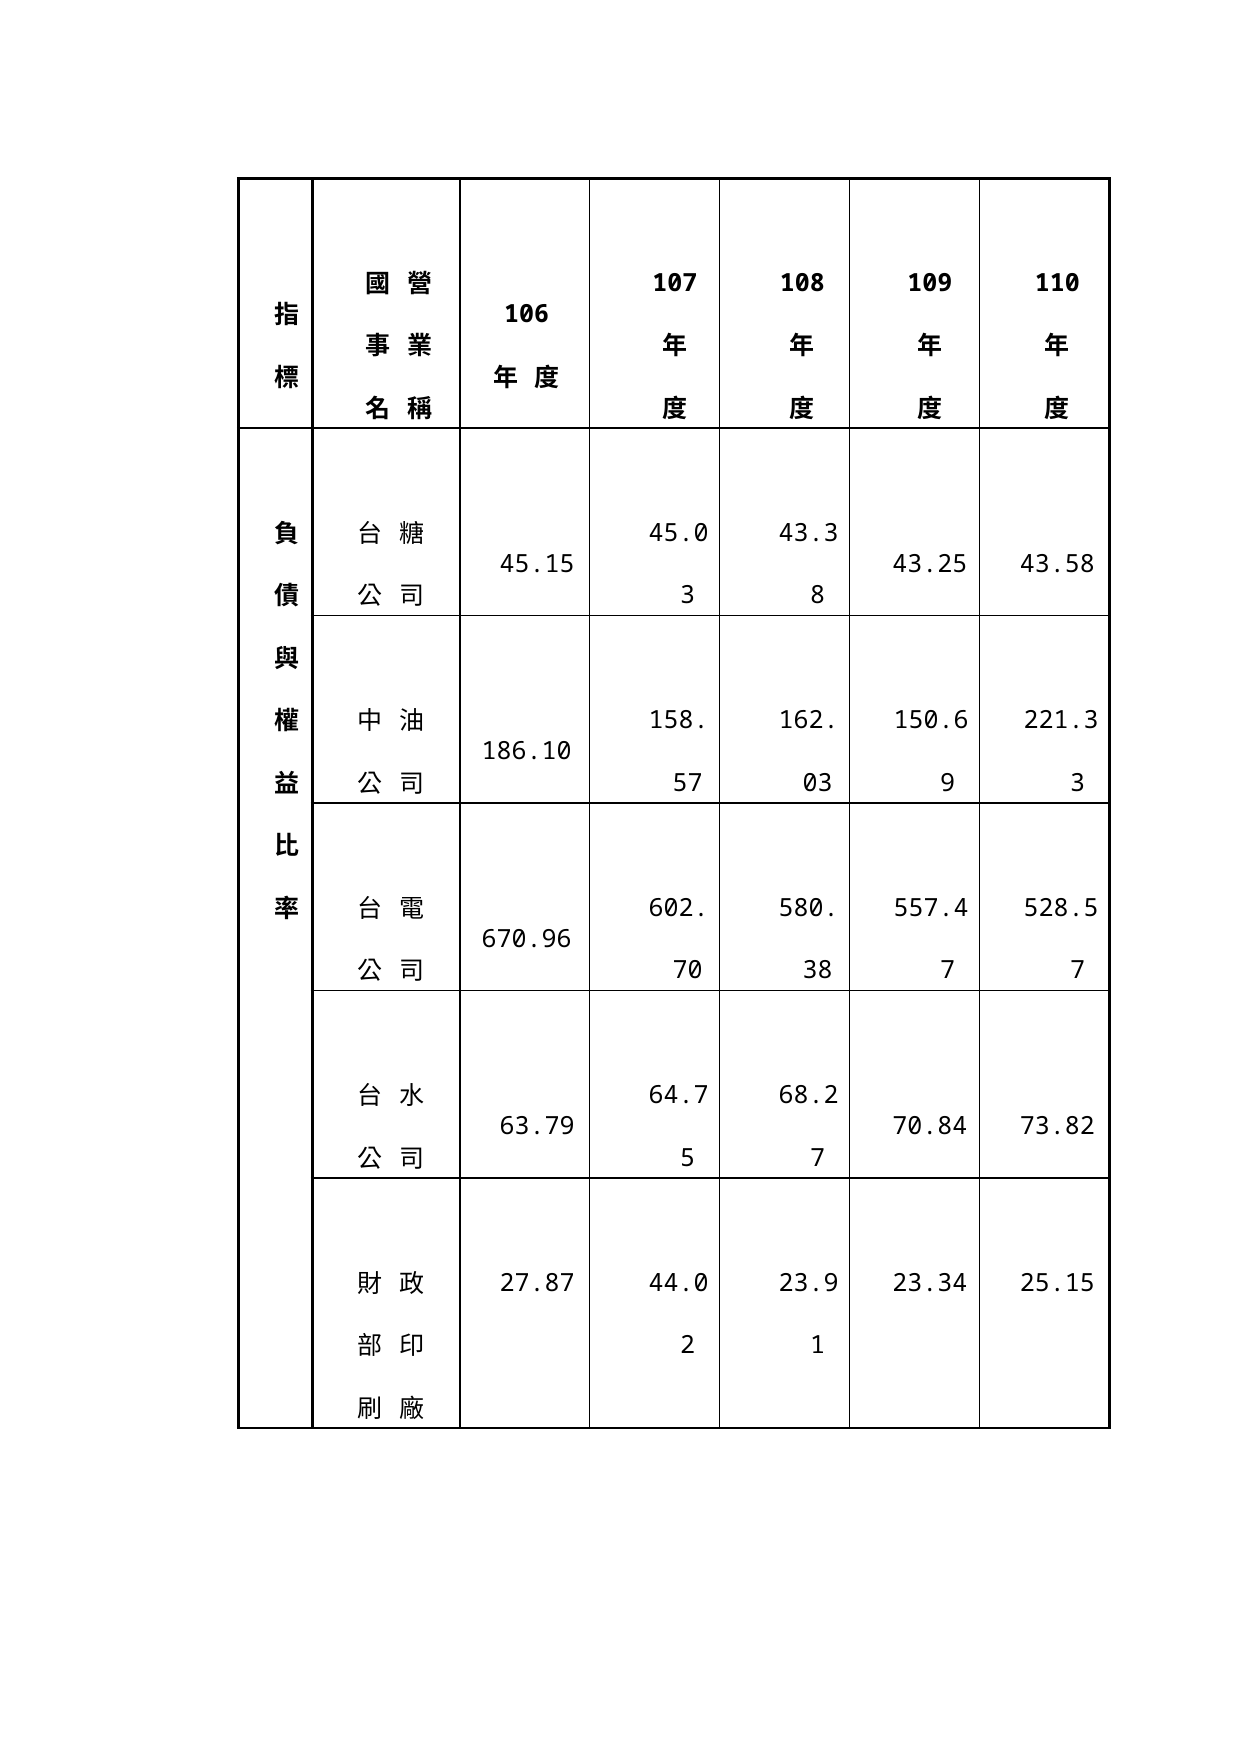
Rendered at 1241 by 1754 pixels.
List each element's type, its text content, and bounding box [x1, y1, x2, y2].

table_header 110年度 [980, 180, 1108, 427]
table_cell 670.96 [461, 804, 589, 990]
table_cell 45.15 [461, 429, 589, 615]
table_cell 負債與權益比率 [240, 429, 311, 1427]
table_cell 台電公司 [314, 804, 459, 990]
table_cell 68.27 [720, 991, 849, 1177]
table_cell 528.57 [980, 804, 1108, 990]
table_cell 580.38 [720, 804, 849, 990]
table_cell 63.79 [461, 991, 589, 1177]
table_cell 45.03 [590, 429, 719, 615]
table_cell 221.33 [980, 616, 1108, 802]
table_cell 25.15 [980, 1179, 1108, 1427]
table_cell 162.03 [720, 616, 849, 802]
table_cell 150.69 [850, 616, 979, 802]
table_cell 中油公司 [314, 616, 459, 802]
table_cell 64.75 [590, 991, 719, 1177]
table_cell 43.58 [980, 429, 1108, 615]
table_header 109年度 [850, 180, 979, 427]
table_header 指標 [240, 180, 311, 427]
table_header 106年度 [461, 180, 589, 427]
table_cell 23.91 [720, 1179, 849, 1427]
table_cell 43.38 [720, 429, 849, 615]
table_cell 70.84 [850, 991, 979, 1177]
table_header 108年度 [720, 180, 849, 427]
table_cell 27.87 [461, 1179, 589, 1427]
table_cell 44.02 [590, 1179, 719, 1427]
table_cell 557.47 [850, 804, 979, 990]
table_header 107年度 [590, 180, 719, 427]
table_cell 73.82 [980, 991, 1108, 1177]
table_cell 財政部印刷廠 [314, 1179, 459, 1427]
table_cell 台水公司 [314, 991, 459, 1177]
table_cell 43.25 [850, 429, 979, 615]
table_cell 23.34 [850, 1179, 979, 1427]
table_cell 158.57 [590, 616, 719, 802]
table_cell 602.70 [590, 804, 719, 990]
table_header 國營事業名稱 [314, 180, 459, 427]
table_cell 台糖公司 [314, 429, 459, 615]
table_cell 186.10 [461, 616, 589, 802]
